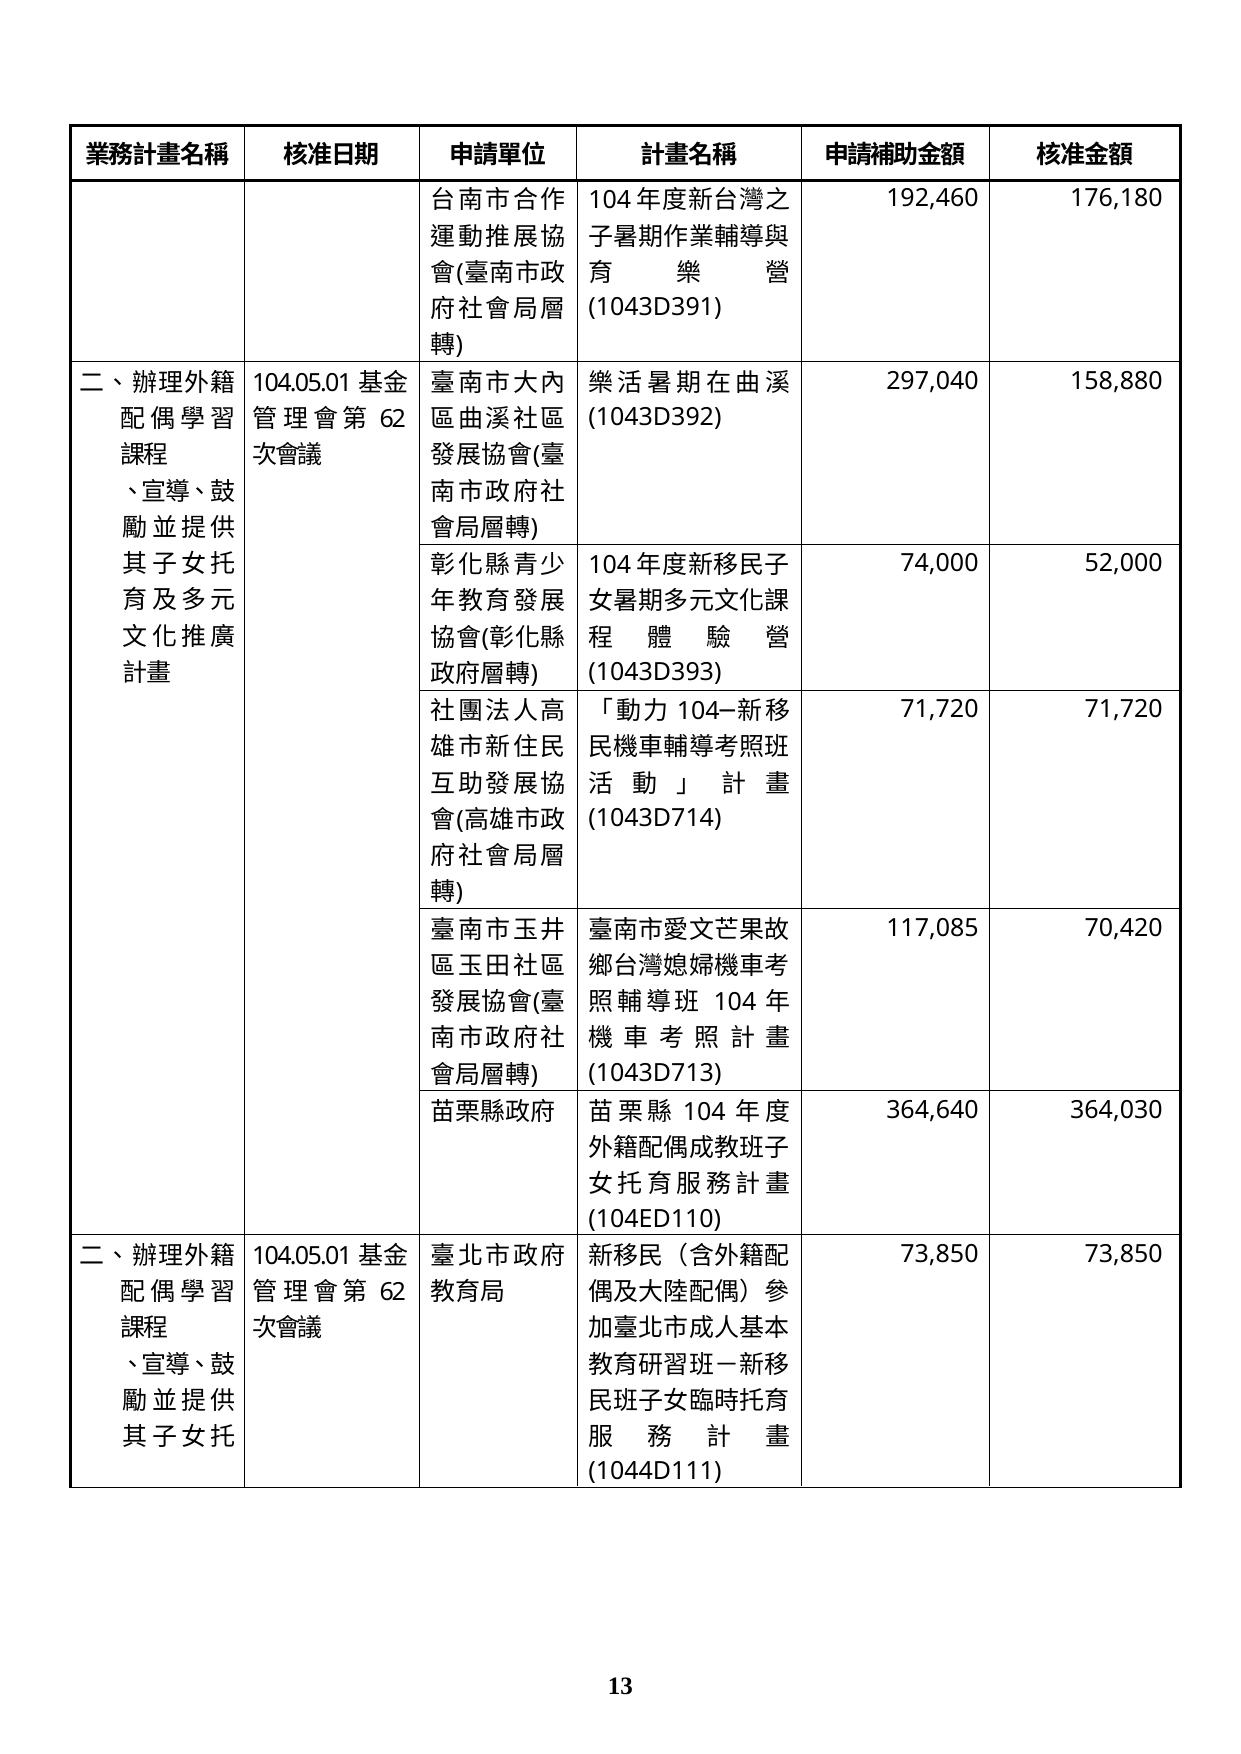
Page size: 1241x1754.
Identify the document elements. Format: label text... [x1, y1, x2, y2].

table_header 核准日期 [245, 127, 419, 179]
table_header 申請補助金額 [802, 127, 989, 179]
table_cell 社團法人高雄市新住民互助發展協會(高雄市政府社會局層轉) [420, 691, 577, 908]
table_cell 「動力104─新移民機車輔導考照班活動」計畫(1043D714) [578, 691, 801, 908]
table_cell 364,640 [802, 1091, 989, 1234]
table_cell 73,850 [990, 1235, 1179, 1487]
table_cell 192,460 [802, 182, 989, 361]
table_cell 73,850 [801, 1235, 989, 1487]
table_cell 158,880 [990, 362, 1179, 543]
table_cell 117,085 [802, 909, 989, 1090]
table_cell 104年度新移民子女暑期多元文化課程體驗營(1043D393) [578, 545, 801, 689]
table_cell 二、辦理外籍配偶學習課程 、宣導、鼓勵並提供其子女托 [72, 1235, 244, 1487]
table_cell 71,720 [990, 691, 1179, 908]
table_cell 176,180 [990, 182, 1179, 361]
table_header 計畫名稱 [577, 127, 801, 179]
table_cell 臺南市玉井區玉田社區發展協會(臺南市政府社會局層轉) [420, 909, 577, 1090]
table_cell 104年度新台灣之子暑期作業輔導與育樂營(1043D391) [578, 182, 801, 361]
table_cell [245, 182, 419, 361]
table_cell 104.05.01基金管理會第62次會議 [245, 362, 419, 1234]
table_cell 364,030 [990, 1091, 1179, 1234]
table_cell 臺南市愛文芒果故鄉台灣媳婦機車考照輔導班 104年機車考照計畫(1043D713) [578, 909, 801, 1090]
table_cell 297,040 [802, 362, 989, 543]
table_cell 71,720 [802, 691, 989, 908]
table_cell [72, 182, 244, 361]
table_cell 彰化縣青少年教育發展協會(彰化縣政府層轉) [420, 545, 577, 689]
table_cell 74,000 [802, 545, 989, 689]
table_cell 新移民（含外籍配偶及大陸配偶）參加臺北市成人基本教育研習班－新移民班子女臨時托育服務計畫(1044D111) [577, 1235, 801, 1487]
table_cell 二、辦理外籍配偶學習課程 、宣導、鼓勵並提供其子女托育及多元文化推廣計畫 [72, 362, 244, 1234]
table_header 業務計畫名稱 [72, 127, 244, 179]
table_cell 苗栗縣政府 [420, 1091, 577, 1234]
table_cell 104.05.01基金管理會第62次會議 [245, 1235, 419, 1487]
table_cell 樂活暑期在曲溪(1043D392) [578, 362, 801, 543]
table_cell 臺北市政府教育局 [420, 1235, 577, 1487]
table_cell 臺南市大內區曲溪社區發展協會(臺南市政府社會局層轉) [420, 362, 577, 543]
table_cell 70,420 [990, 909, 1179, 1090]
table_cell 台南市合作運動推展協會(臺南市政府社會局層轉) [420, 182, 577, 361]
table_header 核准金額 [990, 127, 1179, 179]
table_cell 52,000 [990, 545, 1179, 689]
table_header 申請單位 [420, 127, 576, 179]
table_cell 苗栗縣104年度外籍配偶成教班子女托育服務計畫(104ED110) [578, 1091, 801, 1234]
